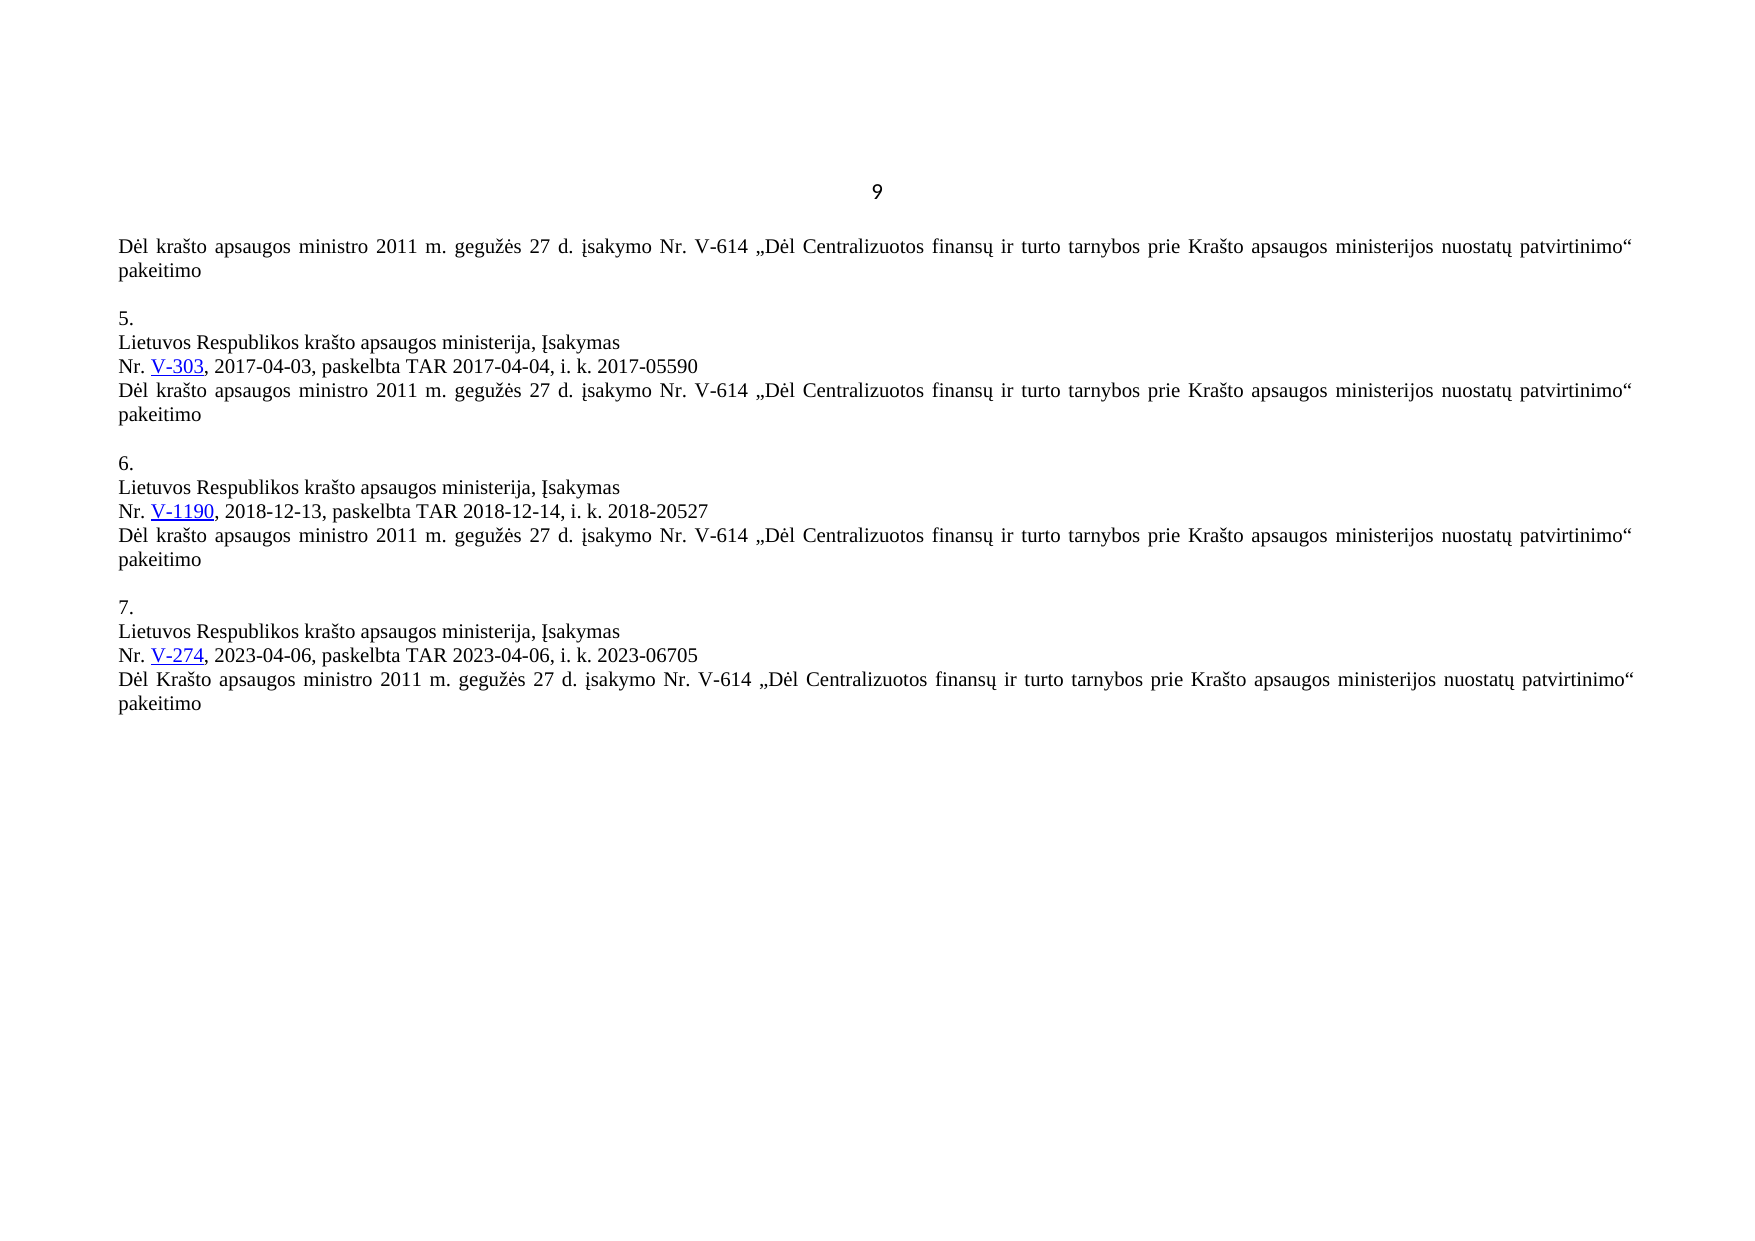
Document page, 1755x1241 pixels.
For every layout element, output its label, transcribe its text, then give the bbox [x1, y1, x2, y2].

text Lietuvos Respublikos krašto apsaugos ministerija, Įsakymas [118, 619, 1636, 643]
text Dėl Krašto apsaugos ministro 2011 m. gegužės 27 d. įsakymo Nr. V-614 „Dėl Centralizuotos finansų ir turto tarnybos prie Krašto apsaugos ministerijos nuostatų patvirtinimo“ pakeitimo [118, 667, 1636, 715]
text Lietuvos Respublikos krašto apsaugos ministerija, Įsakymas [118, 474, 1636, 499]
text Dėl krašto apsaugos ministro 2011 m. gegužės 27 d. įsakymo Nr. V-614 „Dėl Centralizuotos finansų ir turto tarnybos prie Krašto apsaugos ministerijos nuostatų patvirtinimo“ pakeitimo [118, 523, 1636, 571]
text 7. [118, 595, 1636, 619]
text Dėl krašto apsaugos ministro 2011 m. gegužės 27 d. įsakymo Nr. V-614 „Dėl Centralizuotos finansų ir turto tarnybos prie Krašto apsaugos ministerijos nuostatų patvirtinimo“ pakeitimo [118, 234, 1636, 282]
text Nr. V-1190, 2018-12-13, paskelbta TAR 2018-12-14, i. k. 2018-20527 [118, 499, 1636, 523]
text 5. [118, 306, 1636, 330]
text 6. [118, 451, 1636, 474]
text Nr. V-303, 2017-04-03, paskelbta TAR 2017-04-04, i. k. 2017-05590 [118, 354, 1636, 378]
text Dėl krašto apsaugos ministro 2011 m. gegužės 27 d. įsakymo Nr. V-614 „Dėl Centralizuotos finansų ir turto tarnybos prie Krašto apsaugos ministerijos nuostatų patvirtinimo“ pakeitimo [118, 378, 1636, 426]
text Lietuvos Respublikos krašto apsaugos ministerija, Įsakymas [118, 330, 1636, 354]
text Nr. V-274, 2023-04-06, paskelbta TAR 2023-04-06, i. k. 2023-06705 [118, 643, 1636, 667]
